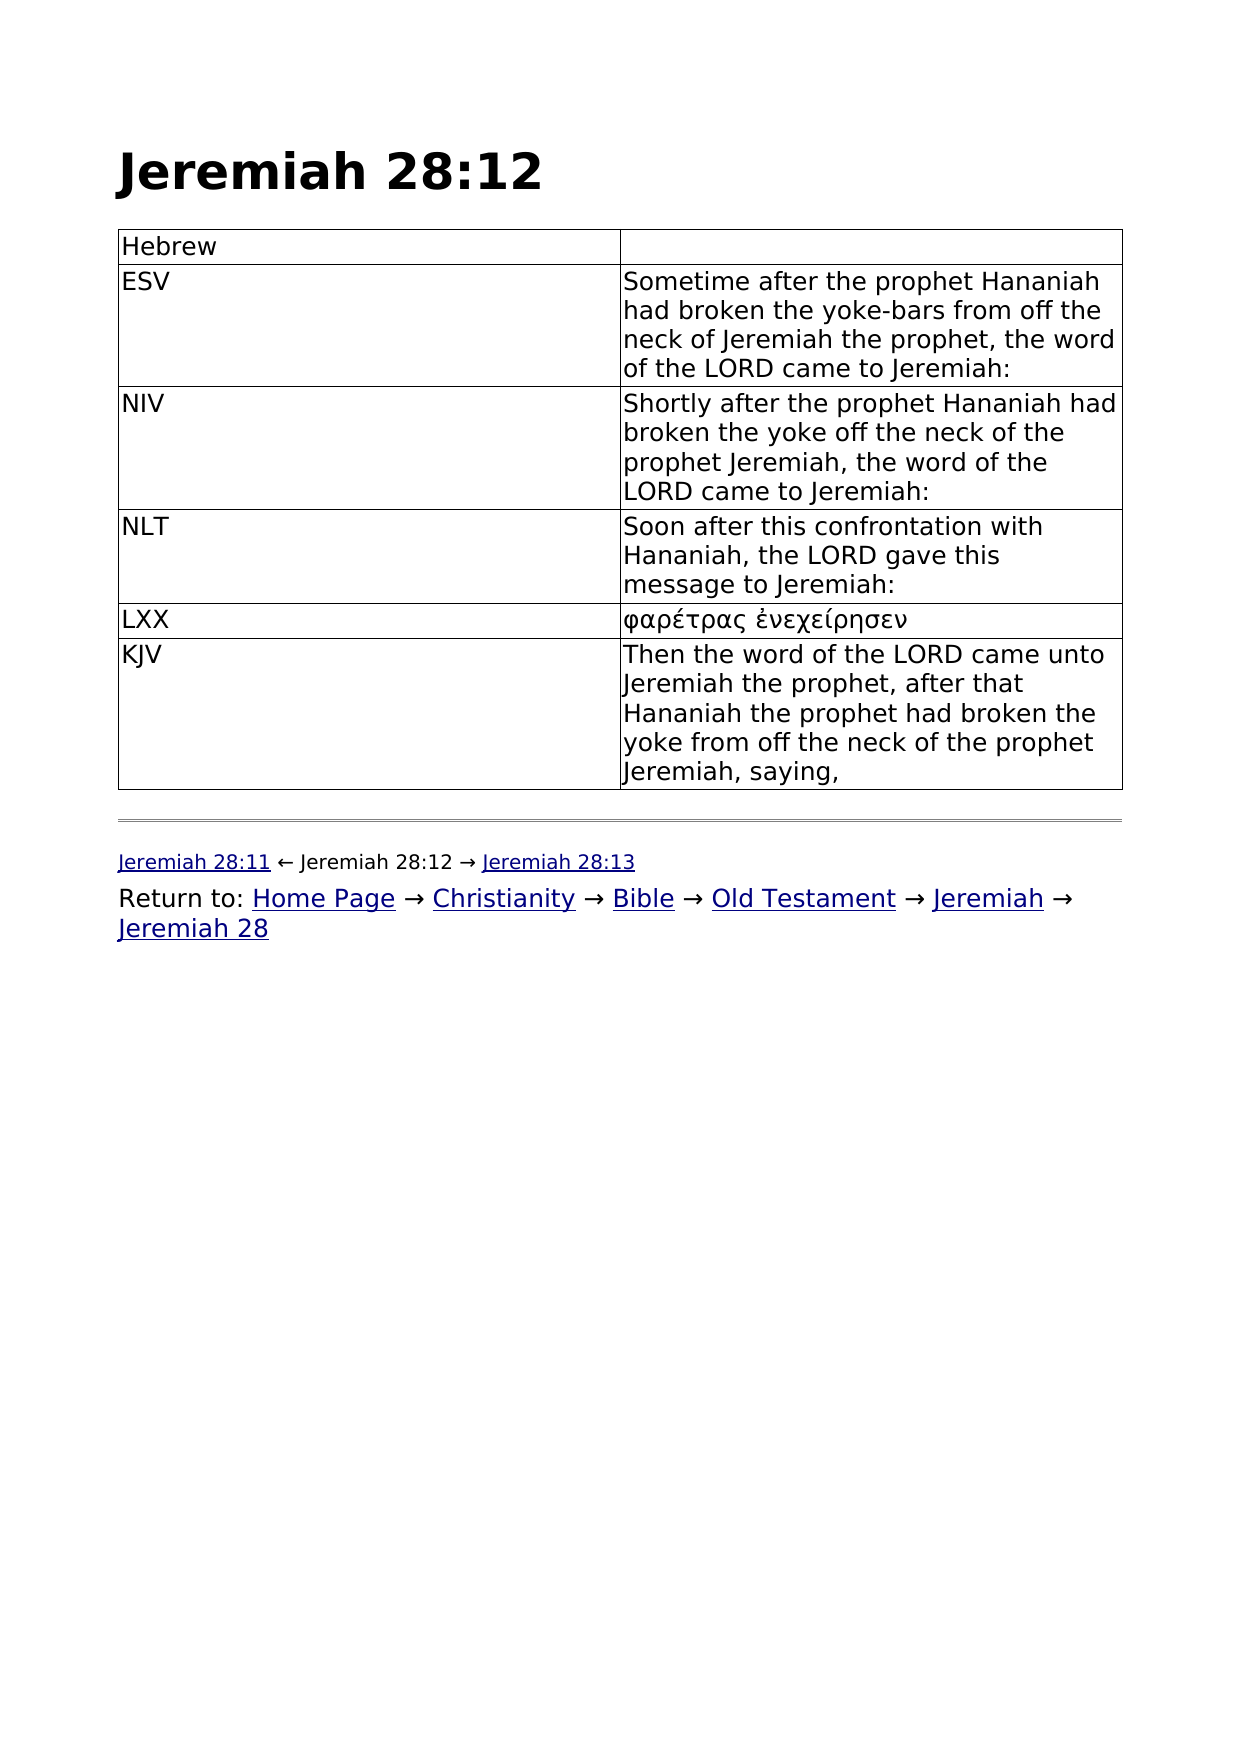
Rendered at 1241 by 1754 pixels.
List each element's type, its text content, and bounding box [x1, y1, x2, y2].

table_cell LXX [119, 604, 620, 637]
table_cell NLT [119, 510, 620, 602]
table_header [621, 230, 1122, 264]
table_cell KJV [119, 639, 620, 789]
table_cell φαρέτρας ἐνεχείρησεν [621, 604, 1122, 637]
table_cell NIV [119, 387, 620, 509]
table_cell Soon after this confrontation with Hananiah, the LORD gave this message to Jeremiah: [621, 510, 1122, 602]
table_cell Sometime after the prophet Hananiah had broken the yoke-bars from off the neck of Jeremiah the prophet, the word of the LORD came to Jeremiah: [621, 265, 1122, 386]
table_cell ESV [119, 265, 620, 386]
table_cell Then the word of the LORD came unto Jeremiah the prophet, after that Hananiah the prophet had broken the yoke from off the neck of the prophet Jeremiah, saying, [621, 639, 1122, 789]
text Jeremiah 28:11 ← Jeremiah 28:12 → Jeremiah 28:13 [118, 851, 1122, 884]
text Return to: Home Page → Christianity → Bible → Old Testament → Jeremiah → Jeremiah 28 [118, 884, 1122, 943]
table_cell Shortly after the prophet Hananiah had broken the yoke off the neck of the prophet Jeremiah, the word of the LORD came to Jeremiah: [621, 387, 1122, 509]
table_header Hebrew [119, 230, 620, 264]
subtitle Jeremiah 28:12 [118, 143, 1122, 201]
